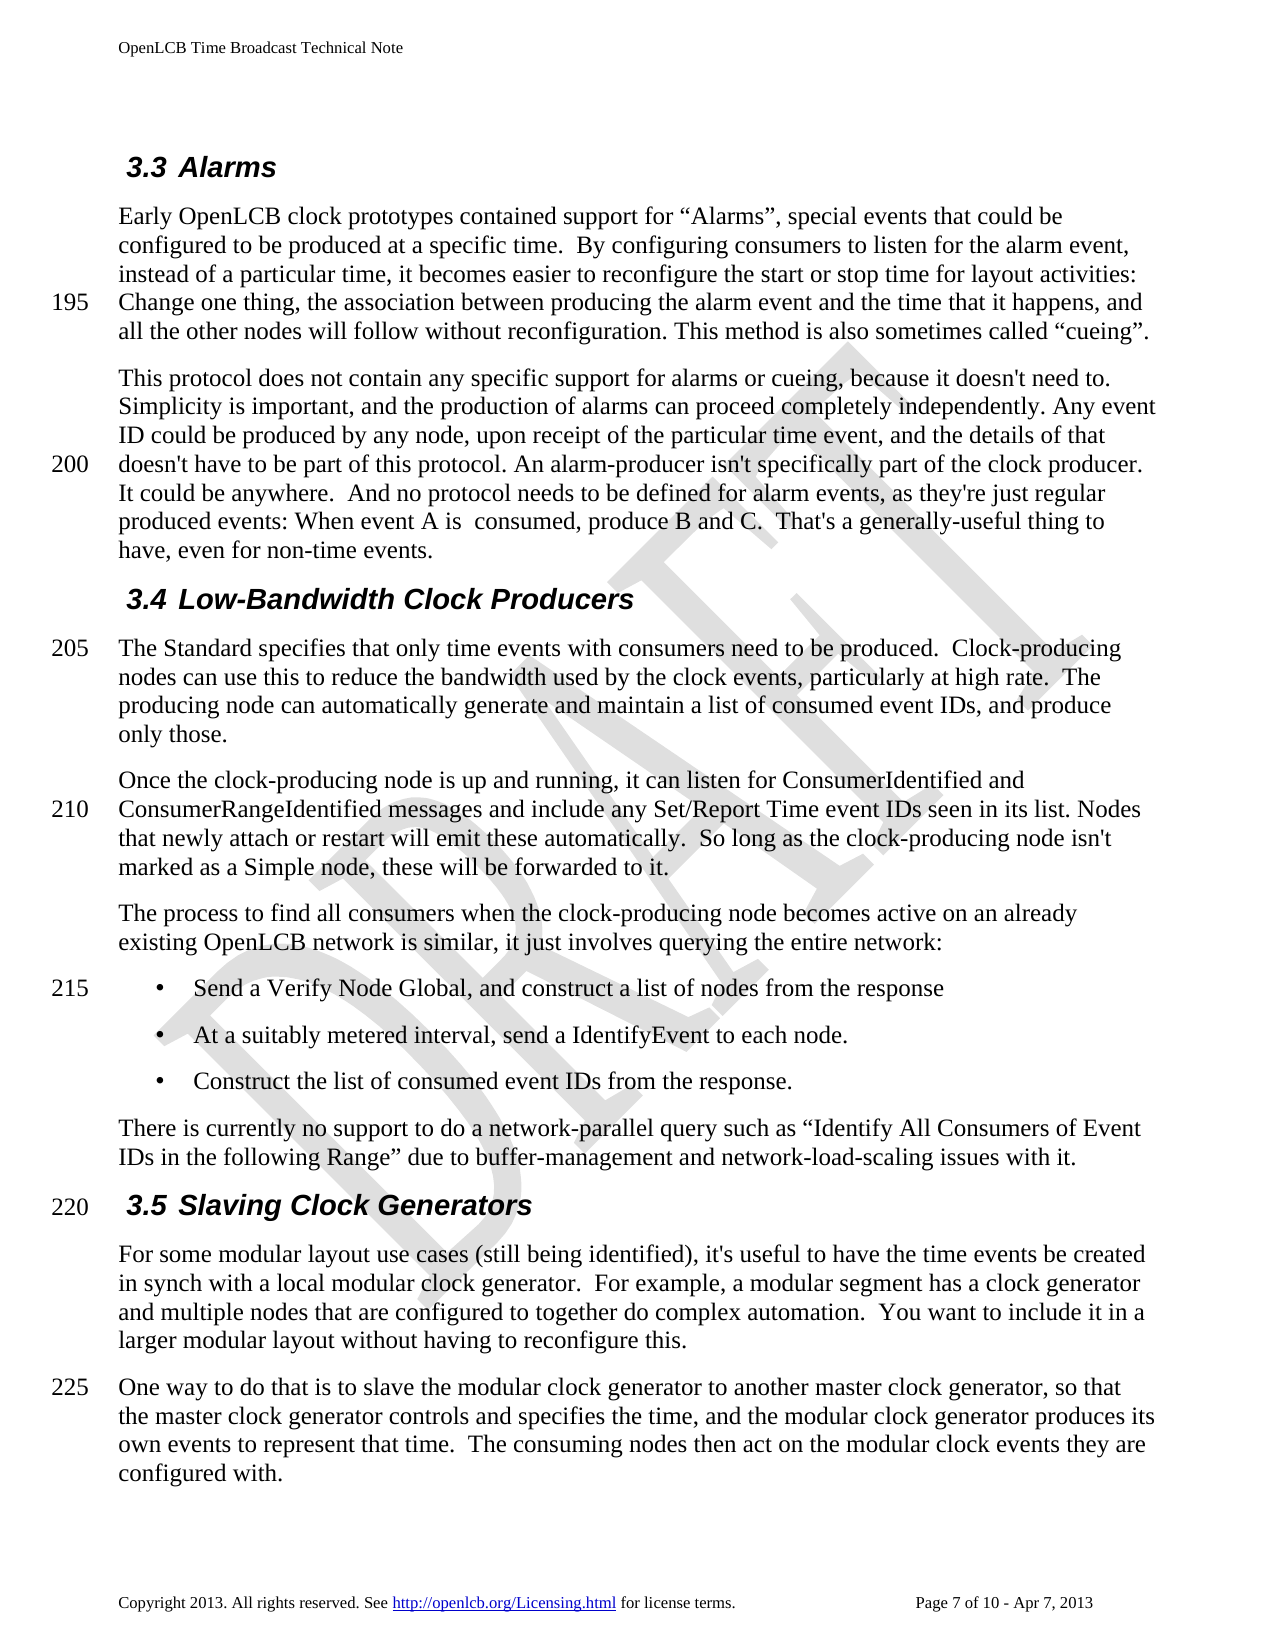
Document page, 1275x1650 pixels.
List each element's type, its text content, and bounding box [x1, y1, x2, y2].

subtitle Slaving Clock Generators [513, 1188, 1157, 1222]
text Once the clock-producing node is up and running, it can listen for ConsumerIdentified and ConsumerRangeIdentified messages and include any Set/Report Time event IDs seen in its list. Nodes that newly attach or restart will emit these automatically. So long as the clock-producing node isn't marked as a Simple node, these will be forwarded to it. [118, 766, 650, 881]
text For some modular layout use cases (still being identified), it's useful to have the time events be created in synch with a local modular clock generator. For example, a modular segment has a clock generator and multiple nodes that are configured to together do complex automation. You want to include it in a larger modular layout without having to reconfigure this. [118, 1239, 1157, 1354]
text The process to find all consumers when the clock-producing node becomes active on an already existing OpenLCB network is similar, it just involves querying the entire network: [683, 898, 1157, 956]
list At a suitably metered interval, send a IdentifyEvent to each node. [420, 1020, 512, 1049]
list Send a Verify Node Global, and construct a list of nodes from the response [738, 973, 1157, 1002]
list At a suitably metered interval, send a IdentifyEvent to each node. [691, 1020, 1157, 1049]
subtitle [685, 582, 976, 615]
list Send a Verify Node Global, and construct a list of nodes from the response [600, 973, 721, 1002]
list Send a Verify Node Global, and construct a list of nodes from the response [502, 973, 585, 1002]
text This protocol does not contain any specific support for alarms or cueing, because it doesn't need to. Simplicity is important, and the production of alarms can proceed completely independently. Any event ID could be produced by any node, upon receipt of the particular time event, and the details of that doesn't have to be part of this protocol. An alarm-producer isn't specifically part of the clock producer. It could be anywhere. And no protocol needs to be defined for alarm events, as they're just regular produced events: When event A is consumed, produce B and C. That's a generally-useful thing to have, even for non-time events. [118, 363, 925, 564]
text There is currently no support to do a network-parallel query such as “Identify All Consumers of Event IDs in the following Range” due to buffer-management and network-load-scaling issues with it. [498, 1113, 1157, 1170]
list Send a Verify Node Global, and construct a list of nodes from the response [156, 973, 214, 1002]
text Once the clock-producing node is up and running, it can listen for ConsumerIdentified and ConsumerRangeIdentified messages and include any Set/Report Time event IDs seen in its list. Nodes that newly attach or restart will emit these automatically. So long as the clock-producing node isn't marked as a Simple node, these will be forwarded to it. [591, 766, 695, 856]
text The process to find all consumers when the clock-producing node becomes active on an already existing OpenLCB network is similar, it just involves querying the entire network: [404, 898, 515, 956]
subtitle Alarms [118, 150, 1157, 183]
list Construct the list of consumed event IDs from the response. [156, 1066, 248, 1095]
list At a suitably metered interval, send a IdentifyEvent to each node. [216, 1020, 402, 1049]
text The process to find all consumers when the clock-producing node becomes active on an already existing OpenLCB network is similar, it just involves querying the entire network: [536, 898, 702, 956]
subtitle Low-Bandwidth Clock Producers [118, 582, 675, 615]
subtitle Slaving Clock Generators [118, 1188, 375, 1222]
text The Standard specifies that only time events with consumers need to be produced. Clock-producing nodes can use this to reduce the bandwidth used by the clock events, particularly at high rate. The producing node can automatically generate and maintain a list of consumed event IDs, and produce only those. [798, 633, 1157, 748]
list At a suitably metered interval, send a IdentifyEvent to each node. [526, 1020, 678, 1049]
list Construct the list of consumed event IDs from the response. [572, 1066, 1157, 1095]
text Once the clock-producing node is up and running, it can listen for ConsumerIdentified and ConsumerRangeIdentified messages and include any Set/Report Time event IDs seen in its list. Nodes that newly attach or restart will emit these automatically. So long as the clock-producing node isn't marked as a Simple node, these will be forwarded to it. [695, 766, 1157, 881]
text One way to do that is to slave the modular clock generator to another master clock generator, so that the master clock generator controls and specifies the time, and the modular clock generator produces its own events to represent that time. The consuming nodes then act on the modular clock events they are configured with. [118, 1372, 1157, 1487]
text This protocol does not contain any specific support for alarms or cueing, because it doesn't need to. Simplicity is important, and the production of alarms can proceed completely independently. Any event ID could be produced by any node, upon receipt of the particular time event, and the details of that doesn't have to be part of this protocol. An alarm-producer isn't specifically part of the clock producer. It could be anywhere. And no protocol needs to be defined for alarm events, as they're just regular produced events: When event A is consumed, produce B and C. That's a generally-useful thing to have, even for non-time events. [815, 363, 1157, 564]
list Construct the list of consumed event IDs from the response. [464, 1066, 558, 1095]
subtitle Slaving Clock Generators [384, 1188, 494, 1222]
list Construct the list of consumed event IDs from the response. [262, 1066, 445, 1095]
text There is currently no support to do a network-parallel query such as “Identify All Consumers of Event IDs in the following Range” due to buffer-management and network-load-scaling issues with it. [118, 1113, 316, 1170]
subtitle [986, 582, 1157, 615]
list Send a Verify Node Global, and construct a list of nodes from the response [363, 973, 465, 1002]
text The process to find all consumers when the clock-producing node becomes active on an already existing OpenLCB network is similar, it just involves querying the entire network: [118, 898, 419, 956]
text The Standard specifies that only time events with consumers need to be produced. Clock-producing nodes can use this to reduce the bandwidth used by the clock events, particularly at high rate. The producing node can automatically generate and maintain a list of consumed event IDs, and produce only those. [118, 633, 808, 748]
text Once the clock-producing node is up and running, it can listen for ConsumerIdentified and ConsumerRangeIdentified messages and include any Set/Report Time event IDs seen in its list. Nodes that newly attach or restart will emit these automatically. So long as the clock-producing node isn't marked as a Simple node, these will be forwarded to it. [670, 825, 804, 881]
list Send a Verify Node Global, and construct a list of nodes from the response [225, 977, 345, 1002]
text There is currently no support to do a network-parallel query such as “Identify All Consumers of Event IDs in the following Range” due to buffer-management and network-load-scaling issues with it. [309, 1113, 491, 1170]
text Early OpenLCB clock prototypes contained support for “Alarms”, special events that could be configured to be produced at a specific time. By configuring consumers to listen for the alarm event, instead of a particular time, it becomes easier to reconfigure the start or stop time for layout activities: Change one thing, the association between producing the alarm event and the time that it happens, and all the other nodes will follow without reconfiguration. This method is also sometimes called “cueing”. [118, 201, 1157, 345]
